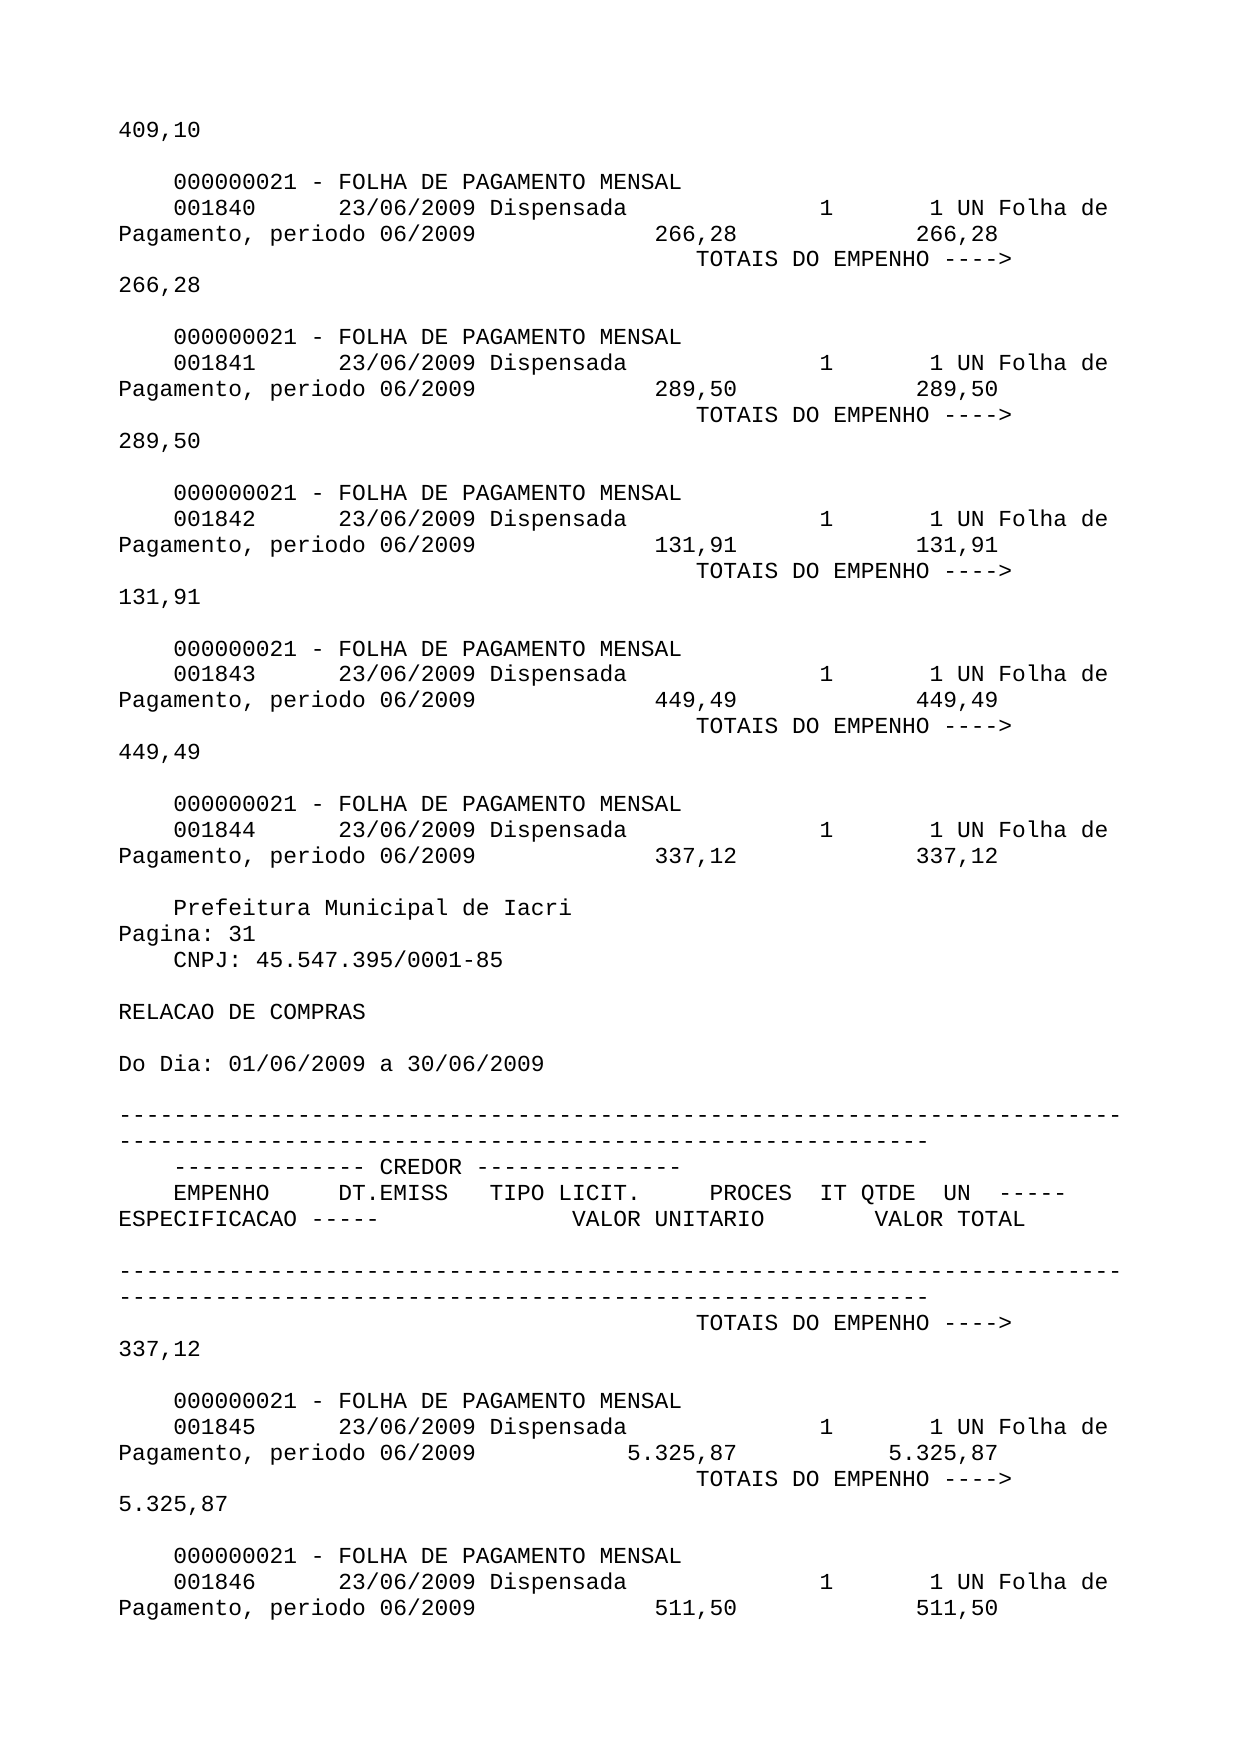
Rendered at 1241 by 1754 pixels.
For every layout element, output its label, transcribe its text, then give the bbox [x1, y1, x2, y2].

text CNPJ: 45.547.395/0001-85 [118, 948, 1122, 974]
text 000000021 - FOLHA DE PAGAMENTO MENSAL [118, 170, 1122, 196]
text EMPENHO DT.EMISS TIPO LICIT. PROCES IT QTDE UN ----- ESPECIFICACAO ----- VALOR UNITARIO VALOR TOTAL [118, 1182, 1122, 1233]
text 001846 23/06/2009 Dispensada 1 1 UN Folha de Pagamento, periodo 06/2009 511,50 511,50 [118, 1571, 1122, 1622]
text 000000021 - FOLHA DE PAGAMENTO MENSAL [118, 326, 1122, 352]
text 409,10 [118, 118, 1122, 144]
text 000000021 - FOLHA DE PAGAMENTO MENSAL [118, 1545, 1122, 1571]
text 000000021 - FOLHA DE PAGAMENTO MENSAL [118, 792, 1122, 818]
text Prefeitura Municipal de Iacri Pagina: 31 [118, 896, 1122, 948]
text TOTAIS DO EMPENHO ----> 5.325,87 [118, 1467, 1122, 1519]
text TOTAIS DO EMPENHO ----> 449,49 [118, 715, 1122, 767]
text 000000021 - FOLHA DE PAGAMENTO MENSAL [118, 637, 1122, 663]
text 001841 23/06/2009 Dispensada 1 1 UN Folha de Pagamento, periodo 06/2009 289,50 289,50 [118, 352, 1122, 403]
text TOTAIS DO EMPENHO ----> 131,91 [118, 559, 1122, 611]
text TOTAIS DO EMPENHO ----> 337,12 [118, 1311, 1122, 1363]
text 001843 23/06/2009 Dispensada 1 1 UN Folha de Pagamento, periodo 06/2009 449,49 449,49 [118, 663, 1122, 715]
text 001845 23/06/2009 Dispensada 1 1 UN Folha de Pagamento, periodo 06/2009 5.325,87 5.325,87 [118, 1415, 1122, 1467]
text 001844 23/06/2009 Dispensada 1 1 UN Folha de Pagamento, periodo 06/2009 337,12 337,12 [118, 818, 1122, 870]
text -------------- CREDOR --------------- [118, 1156, 1122, 1182]
text Do Dia: 01/06/2009 a 30/06/2009 [118, 1026, 1122, 1078]
text 000000021 - FOLHA DE PAGAMENTO MENSAL [118, 481, 1122, 507]
text 001842 23/06/2009 Dispensada 1 1 UN Folha de Pagamento, periodo 06/2009 131,91 131,91 [118, 507, 1122, 559]
text ------------------------------------------------------------------------------------------------------------------------------------ [118, 1233, 1122, 1311]
text 000000021 - FOLHA DE PAGAMENTO MENSAL [118, 1389, 1122, 1415]
text 001840 23/06/2009 Dispensada 1 1 UN Folha de Pagamento, periodo 06/2009 266,28 266,28 [118, 196, 1122, 248]
text ------------------------------------------------------------------------------------------------------------------------------------ [118, 1078, 1122, 1156]
text RELACAO DE COMPRAS [118, 974, 1122, 1026]
text TOTAIS DO EMPENHO ----> 266,28 [118, 248, 1122, 300]
text TOTAIS DO EMPENHO ----> 289,50 [118, 403, 1122, 455]
